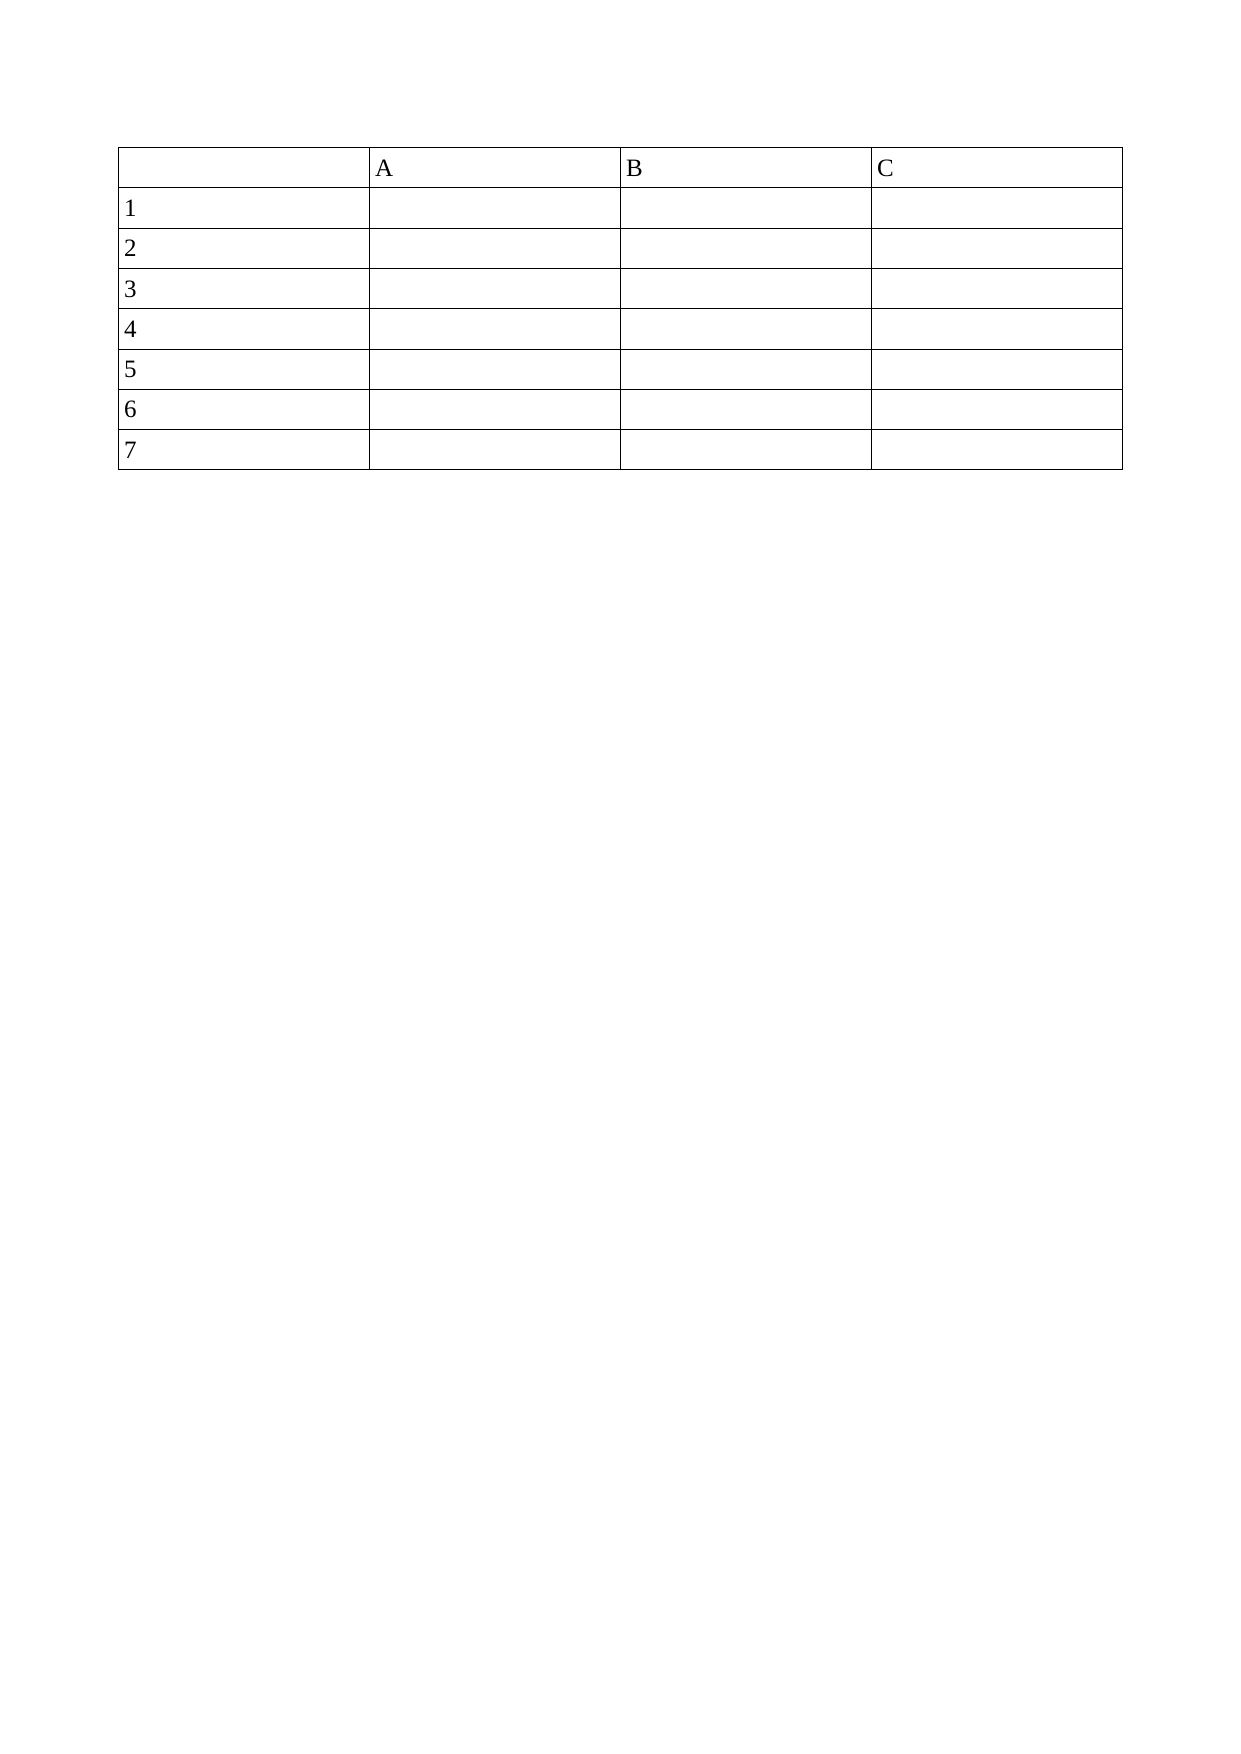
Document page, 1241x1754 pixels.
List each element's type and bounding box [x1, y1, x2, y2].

table_cell [872, 350, 1122, 389]
table_cell [119, 188, 369, 227]
table_cell [621, 430, 871, 469]
table_cell [872, 309, 1122, 348]
table_cell [370, 390, 620, 429]
table_cell [621, 269, 871, 308]
table_header [621, 148, 871, 187]
table_header [872, 148, 1122, 187]
table_cell [119, 269, 369, 308]
table_header [370, 148, 620, 187]
table_cell [370, 188, 620, 227]
table_cell [370, 309, 620, 348]
table_cell [370, 430, 620, 469]
table_cell [872, 390, 1122, 429]
table_cell [119, 309, 369, 348]
table_cell [370, 350, 620, 389]
table_cell [119, 430, 369, 469]
table_cell [872, 269, 1122, 308]
table_cell [119, 390, 369, 429]
table_cell [621, 188, 871, 227]
table_cell [370, 269, 620, 308]
table_cell [119, 350, 369, 389]
table_cell [872, 430, 1122, 469]
table_cell [621, 390, 871, 429]
table_cell [370, 229, 620, 268]
table_header [119, 148, 369, 187]
table_cell [621, 309, 871, 348]
table_cell [621, 350, 871, 389]
table_cell [872, 188, 1122, 227]
table_cell [872, 229, 1122, 268]
table_cell [119, 229, 369, 268]
table_cell [621, 229, 871, 268]
